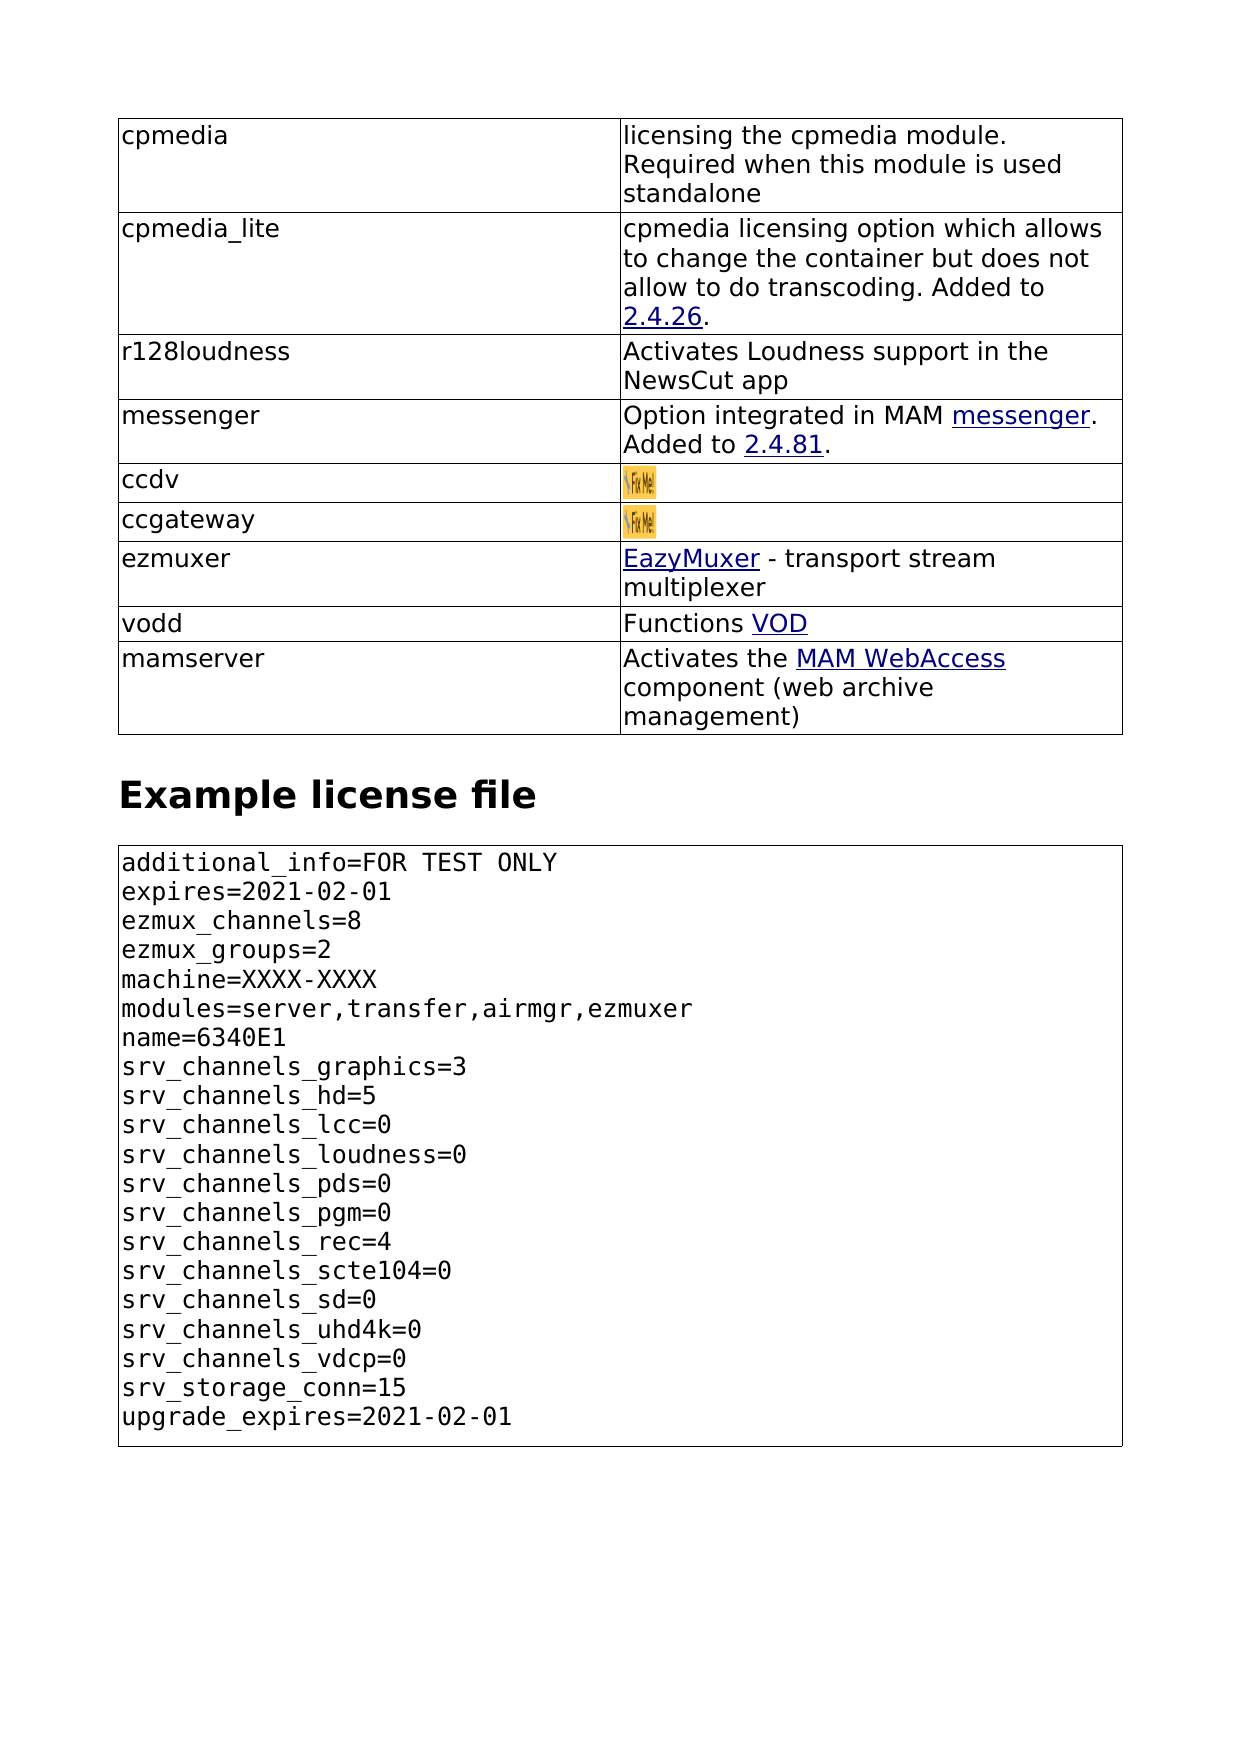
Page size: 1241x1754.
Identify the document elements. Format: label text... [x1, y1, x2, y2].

table_cell cpmedia licensing option which allows to change the container but does not allow to do transcoding. Added to 2.4.26. [621, 213, 1122, 334]
table_cell messenger [119, 400, 620, 463]
table_cell cpmedia [119, 119, 620, 212]
table_cell vodd [119, 607, 620, 641]
table_cell ccgateway [119, 503, 620, 541]
table_cell [621, 464, 1122, 502]
table_cell ezmuxer [119, 542, 620, 606]
table_cell EazyMuxer - transport stream multiplexer [621, 542, 1122, 606]
table_cell r128loudness [119, 335, 620, 398]
table_cell licensing the cpmedia module. Required when this module is used standalone [621, 119, 1122, 212]
table_cell mamserver [119, 642, 620, 734]
table_header additional_info=FOR TEST ONLY expires=2021-02-01 ezmux_channels=8 ezmux_groups=2 machine=XXXX-XXXX modules=server,transfer,airmgr,ezmuxer name=6340E1 srv_channels_graphics=3 srv_channels_hd=5 srv_channels_lcc=0 srv_channels_loudness=0 srv_channels_pds=0 srv_channels_pgm=0 srv_channels_rec=4 srv_channels_scte104=0 srv_channels_sd=0 srv_channels_uhd4k=0 srv_channels_vdcp=0 srv_storage_conn=15 upgrade_expires=2021-02-01 [119, 846, 1122, 1446]
table_cell cpmedia_lite [119, 213, 620, 334]
table_cell [621, 503, 1122, 541]
table_cell Activates the MAM WebAccess component (web archive management) [621, 642, 1122, 734]
table_cell ccdv [119, 464, 620, 502]
table_cell Activates Loudness support in the NewsCut app [621, 335, 1122, 398]
subtitle Example license file [118, 774, 1122, 818]
table_cell Functions VOD [621, 607, 1122, 641]
table_cell Option integrated in MAM messenger. Added to 2.4.81. [621, 400, 1122, 463]
